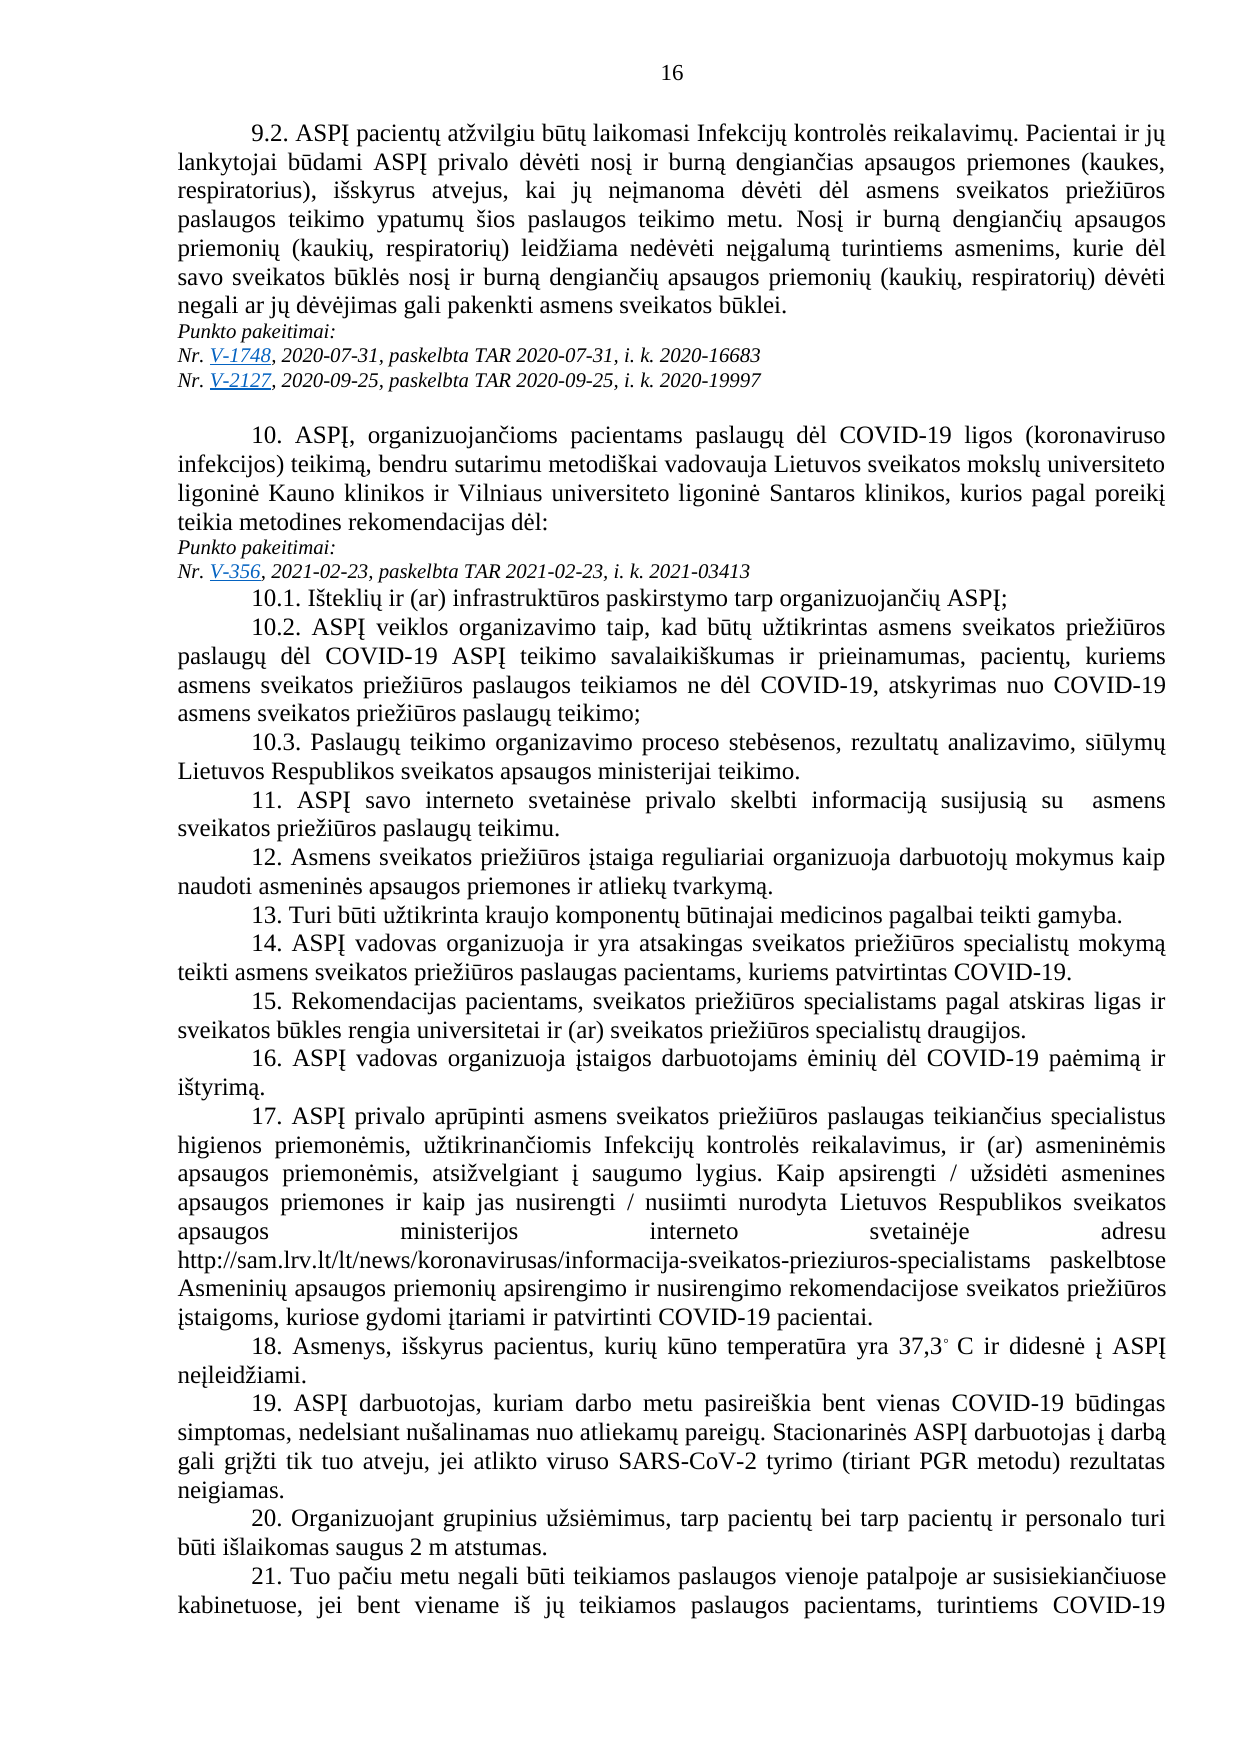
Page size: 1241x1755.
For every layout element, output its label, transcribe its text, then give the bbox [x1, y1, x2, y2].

text 10. ASPĮ, organizuojančioms pacientams paslaugų dėl COVID-19 ligos (koronaviruso infekcijos) teikimą, bendru sutarimu metodiškai vadovauja Lietuvos sveikatos mokslų universiteto ligoninė Kauno klinikos ir Vilniaus universiteto ligoninė Santaros klinikos, kurios pagal poreikį teikia metodines rekomendacijas dėl: [177, 420, 1167, 535]
text 16. ASPĮ vadovas organizuoja įstaigos darbuotojams ėminių dėl COVID-19 paėmimą ir ištyrimą. [177, 1043, 1167, 1101]
text Nr. V-1748, 2020-07-31, paskelbta TAR 2020-07-31, i. k. 2020-16683 [177, 343, 1167, 367]
text 19. ASPĮ darbuotojas, kuriam darbo metu pasireiškia bent vienas COVID-19 būdingas simptomas, nedelsiant nušalinamas nuo atliekamų pareigų. Stacionarinės ASPĮ darbuotojas į darbą gali grįžti tik tuo atveju, jei atlikto viruso SARS-CoV-2 tyrimo (tiriant PGR metodu) rezultatas neigiamas. [177, 1388, 1167, 1503]
text 10.3. Paslaugų teikimo organizavimo proceso stebėsenos, rezultatų analizavimo, siūlymų Lietuvos Respublikos sveikatos apsaugos ministerijai teikimo. [177, 727, 1167, 785]
text 10.2. ASPĮ veiklos organizavimo taip, kad būtų užtikrintas asmens sveikatos priežiūros paslaugų dėl COVID-19 ASPĮ teikimo savalaikiškumas ir prieinamumas, pacientų, kuriems asmens sveikatos priežiūros paslaugos teikiamos ne dėl COVID-19, atskyrimas nuo COVID-19 asmens sveikatos priežiūros paslaugų teikimo; [177, 612, 1167, 727]
text 17. ASPĮ privalo aprūpinti asmens sveikatos priežiūros paslaugas teikiančius specialistus higienos priemonėmis, užtikrinančiomis Infekcijų kontrolės reikalavimus, ir (ar) asmeninėmis apsaugos priemonėmis, atsižvelgiant į saugumo lygius. Kaip apsirengti / užsidėti asmenines apsaugos priemones ir kaip jas nusirengti / nusiimti nurodyta Lietuvos Respublikos sveikatos apsaugos ministerijos interneto svetainėje adresu http://sam.lrv.lt/lt/news/koronavirusas/informacija-sveikatos-prieziuros-specialistams paskelbtose Asmeninių apsaugos priemonių apsirengimo ir nusirengimo rekomendacijose sveikatos priežiūros įstaigoms, kuriose gydomi įtariami ir patvirtinti COVID-19 pacientai. [177, 1101, 1167, 1331]
text 14. ASPĮ vadovas organizuoja ir yra atsakingas sveikatos priežiūros specialistų mokymą teikti asmens sveikatos priežiūros paslaugas pacientams, kuriems patvirtintas COVID-19. [177, 928, 1167, 986]
text 12. Asmens sveikatos priežiūros įstaiga reguliariai organizuoja darbuotojų mokymus kaip naudoti asmeninės apsaugos priemones ir atliekų tvarkymą. [177, 842, 1167, 900]
text Nr. V-2127, 2020-09-25, paskelbta TAR 2020-09-25, i. k. 2020-19997 [177, 367, 1167, 392]
text Punkto pakeitimai: [177, 535, 1167, 559]
text 15. Rekomendacijas pacientams, sveikatos priežiūros specialistams pagal atskiras ligas ir sveikatos būkles rengia universitetai ir (ar) sveikatos priežiūros specialistų draugijos. [177, 986, 1167, 1043]
text 11. ASPĮ savo interneto svetainėse privalo skelbti informaciją susijusią su asmens sveikatos priežiūros paslaugų teikimu. [177, 785, 1167, 842]
text Nr. V-356, 2021-02-23, paskelbta TAR 2021-02-23, i. k. 2021-03413 [177, 559, 1167, 583]
text 10.1. Išteklių ir (ar) infrastruktūros paskirstymo tarp organizuojančių ASPĮ; [177, 583, 1167, 612]
text 9.2. ASPĮ pacientų atžvilgiu būtų laikomasi Infekcijų kontrolės reikalavimų. Pacientai ir jų lankytojai būdami ASPĮ privalo dėvėti nosį ir burną dengiančias apsaugos priemones (kaukes, respiratorius), išskyrus atvejus, kai jų neįmanoma dėvėti dėl asmens sveikatos priežiūros paslaugos teikimo ypatumų šios paslaugos teikimo metu. Nosį ir burną dengiančių apsaugos priemonių (kaukių, respiratorių) leidžiama nedėvėti neįgalumą turintiems asmenims, kurie dėl savo sveikatos būklės nosį ir burną dengiančių apsaugos priemonių (kaukių, respiratorių) dėvėti negali ar jų dėvėjimas gali pakenkti asmens sveikatos būklei. [177, 118, 1167, 319]
text 13. Turi būti užtikrinta kraujo komponentų būtinajai medicinos pagalbai teikti gamyba. [177, 900, 1167, 928]
text 21. Tuo pačiu metu negali būti teikiamos paslaugos vienoje patalpoje ar susisiekiančiuose kabinetuose, jei bent viename iš jų teikiamos paslaugos pacientams, turintiems COVID-19 [177, 1561, 1167, 1618]
text Punkto pakeitimai: [177, 319, 1167, 343]
text 20. Organizuojant grupinius užsiėmimus, tarp pacientų bei tarp pacientų ir personalo turi būti išlaikomas saugus 2 m atstumas. [177, 1503, 1167, 1561]
text 18. Asmenys, išskyrus pacientus, kurių kūno temperatūra yra 37,3◦ C ir didesnė į ASPĮ neįleidžiami. [177, 1331, 1167, 1388]
